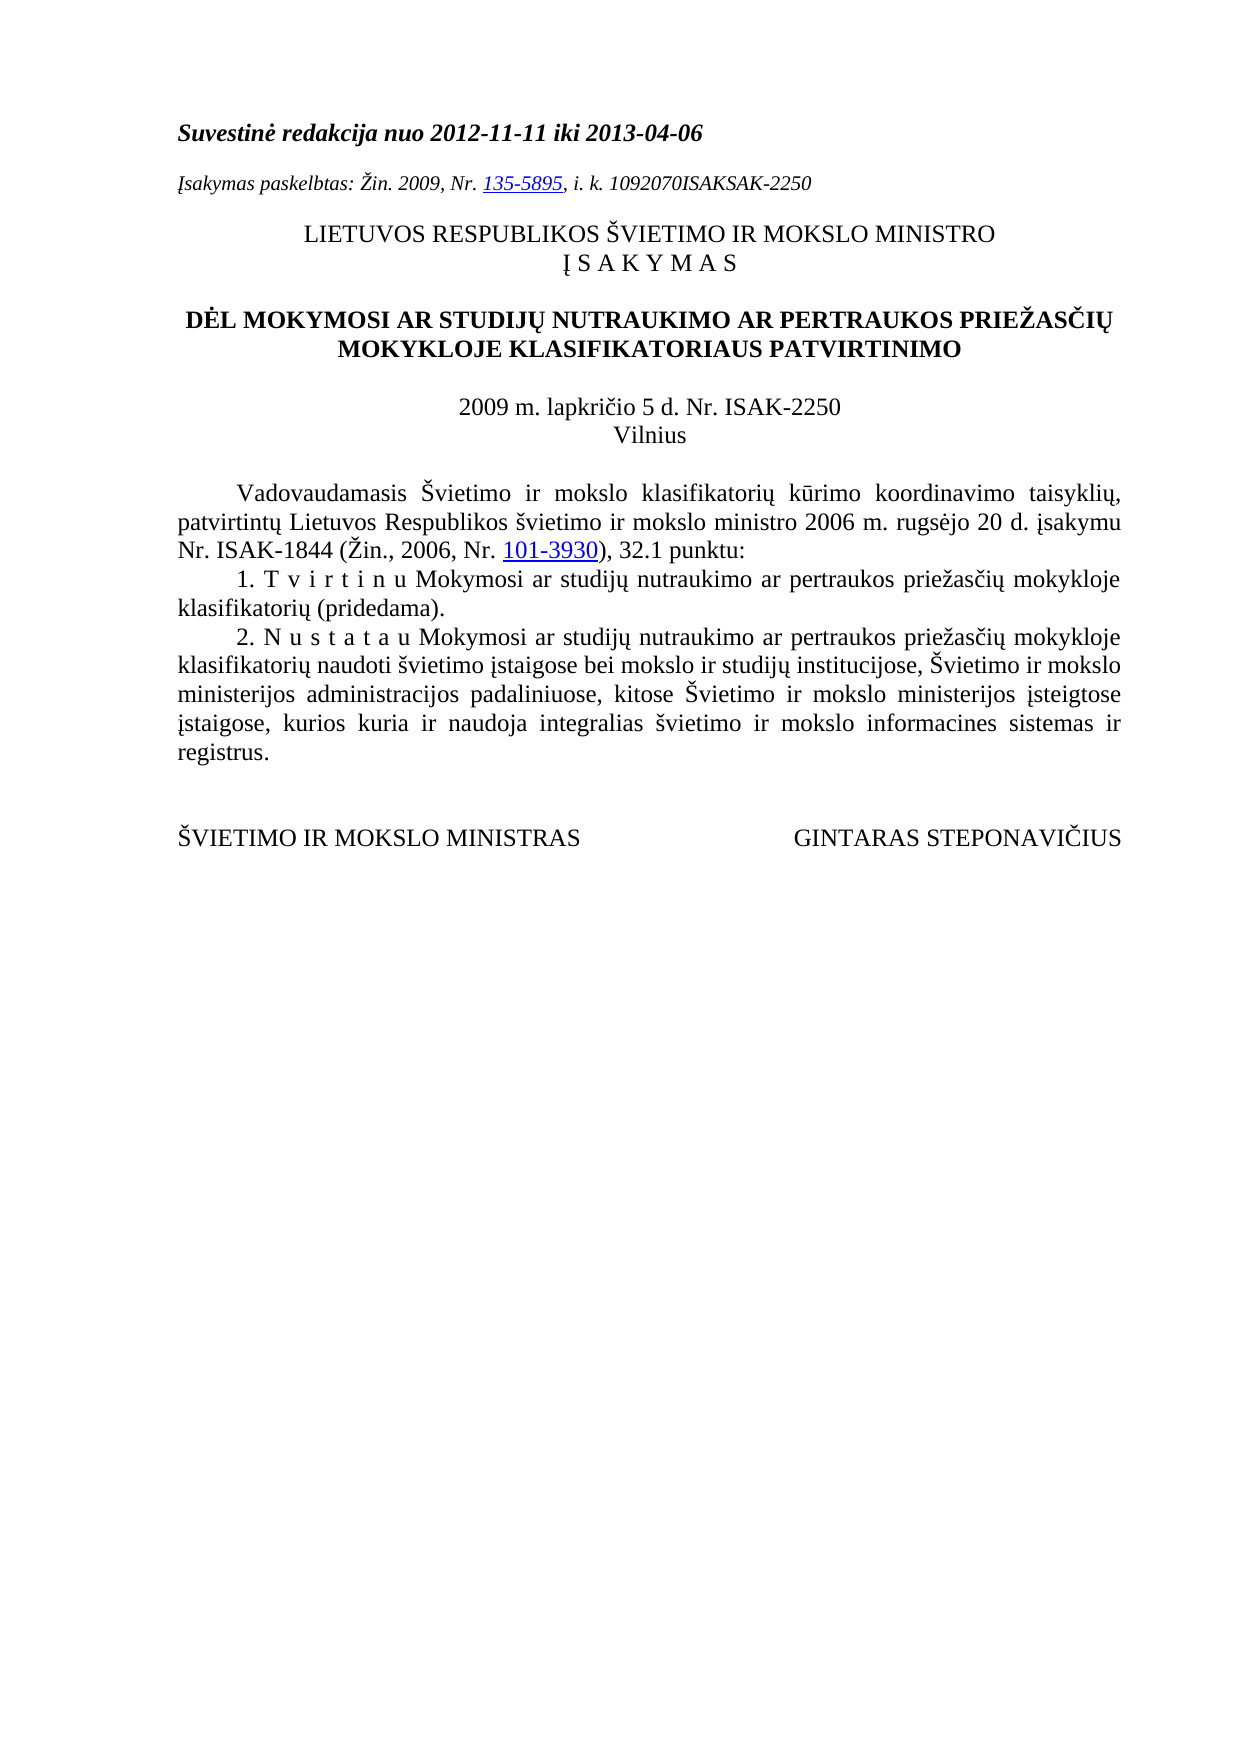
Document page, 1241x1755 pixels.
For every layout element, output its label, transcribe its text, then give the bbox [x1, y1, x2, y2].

text Suvestinė redakcija nuo 2012-11-11 iki 2013-04-06 [177, 118, 1122, 147]
text 1. T v i r t i n u Mokymosi ar studijų nutraukimo ar pertraukos priežasčių mokykloje klasifikatorių (pridedama). [177, 564, 1122, 622]
text Vilnius [177, 420, 1122, 449]
text DĖL MOKYMOSI AR STUDIJŲ NUTRAUKIMO AR PERTRAUKOS PRIEŽASČIŲ MOKYKLOJE KLASIFIKATORIAUS PATVIRTINIMO [177, 305, 1122, 363]
text Švietimo ir mokslo ministras Gintaras Steponavičius [177, 823, 1122, 852]
text 2009 m. lapkričio 5 d. Nr. ISAK-2250 [177, 392, 1122, 420]
text 2. N u s t a t a u Mokymosi ar studijų nutraukimo ar pertraukos priežasčių mokykloje klasifikatorių naudoti švietimo įstaigose bei mokslo ir studijų institucijose, Švietimo ir mokslo ministerijos administracijos padaliniuose, kitose Švietimo ir mokslo ministerijos įsteigtose įstaigose, kurios kuria ir naudoja integralias švietimo ir mokslo informacines sistemas ir registrus. [177, 622, 1122, 765]
text Į S A K Y M A S [177, 248, 1122, 277]
text Įsakymas paskelbtas: Žin. 2009, Nr. 135-5895, i. k. 1092070ISAKSAK-2250 [177, 171, 1122, 195]
text Vadovaudamasis Švietimo ir mokslo klasifikatorių kūrimo koordinavimo taisyklių, patvirtintų Lietuvos Respublikos švietimo ir mokslo ministro 2006 m. rugsėjo 20 d. įsakymu Nr. ISAK-1844 (Žin., 2006, Nr. 101-3930), 32.1 punktu: [177, 478, 1122, 564]
text LIETUVOS RESPUBLIKOS ŠVIETIMO IR MOKSLO MINISTRO [177, 219, 1122, 248]
